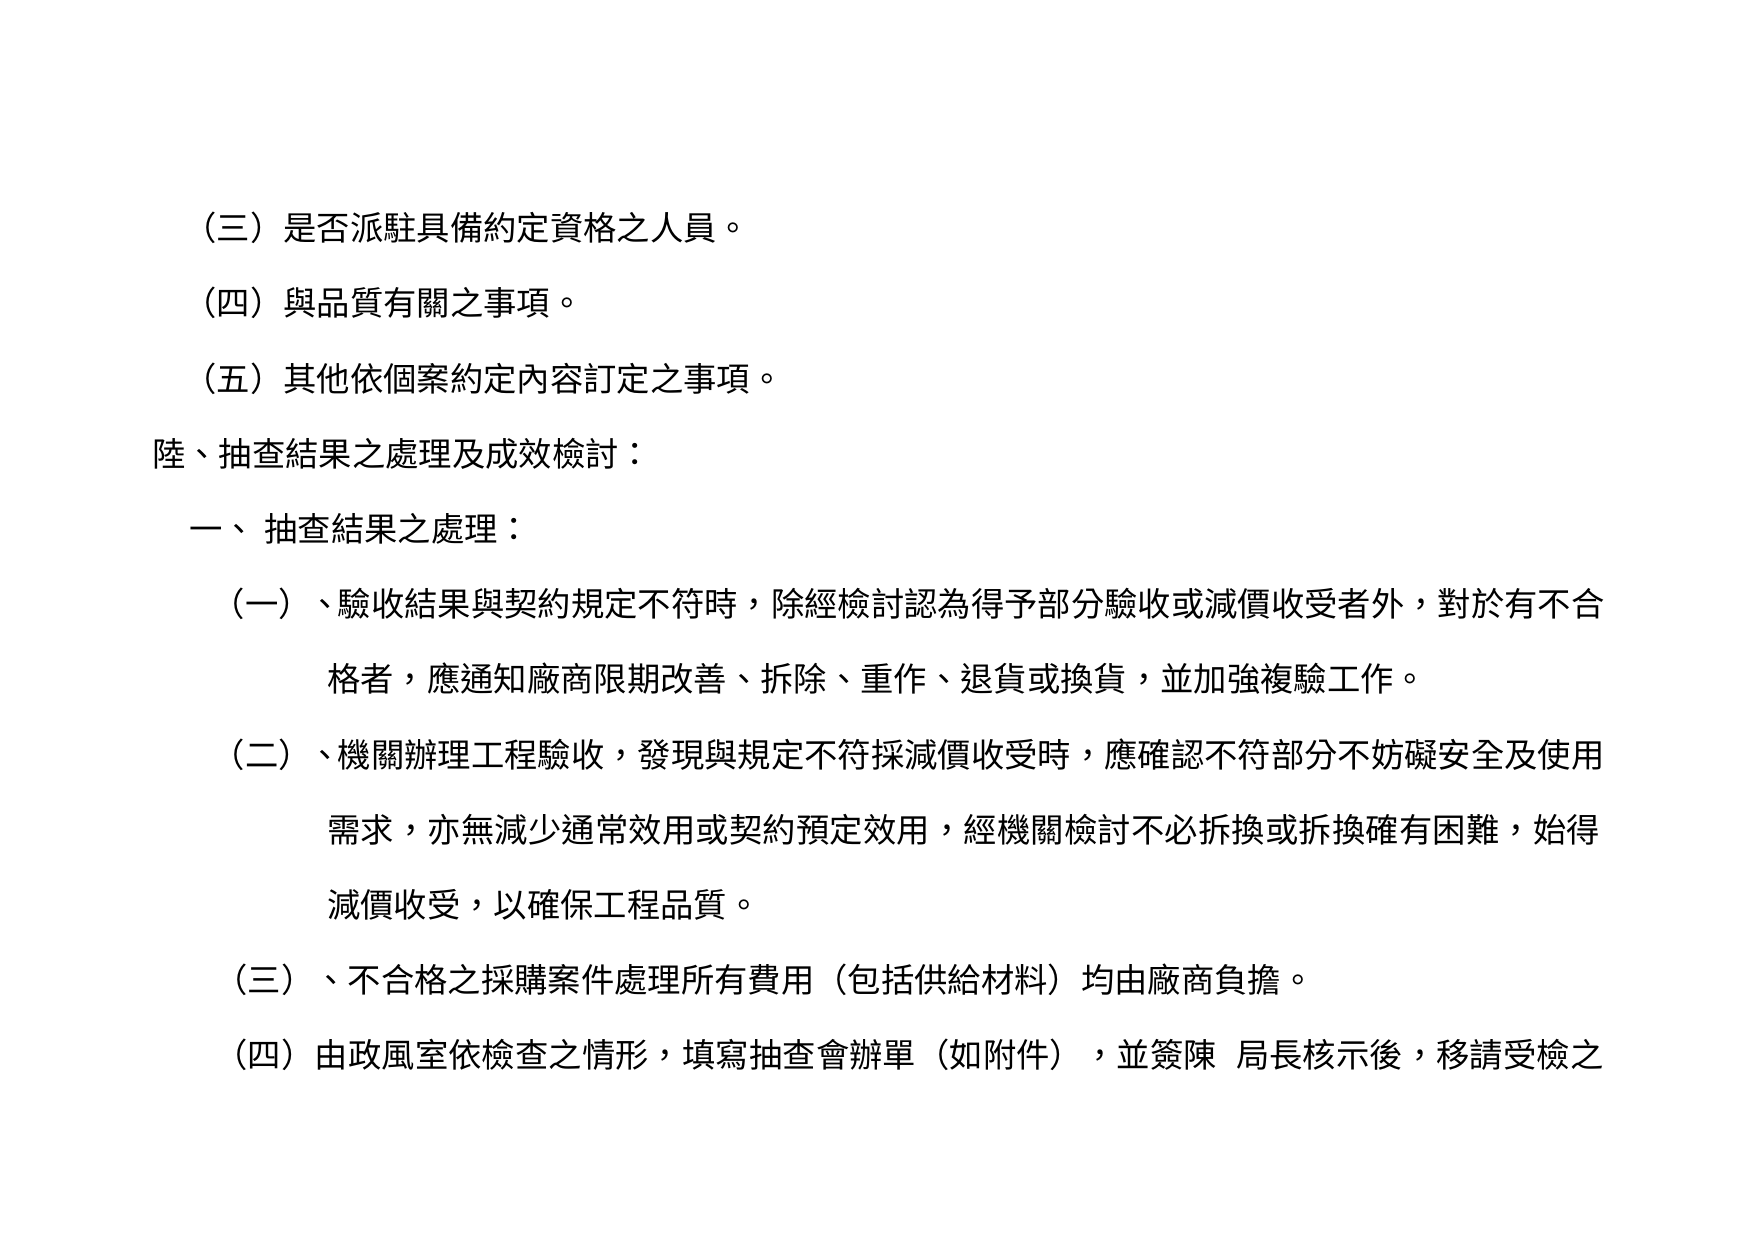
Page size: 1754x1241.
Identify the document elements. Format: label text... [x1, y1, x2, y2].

text （二）、機關辦理工程驗收，發現與規定不符採減價收受時，應確認不符部分不妨礙安全及使用需求，亦無減少通常效用或契約預定效用，經機關檢討不必拆換或拆換確有困難，始得減價收受，以確保工程品質。 [212, 715, 1604, 941]
text （四）由政風室依檢查之情形，填寫抽查會辦單（如附件），並簽陳 局長核示後，移請受檢之 [214, 1016, 1604, 1091]
list 抽查結果之處理： [189, 489, 1604, 564]
text 陸、抽查結果之處理及成效檢討： [152, 414, 1604, 489]
text （四）與品質有關之事項。 [183, 264, 1604, 339]
text （三）、不合格之採購案件處理所有費用（包括供給材料）均由廠商負擔。 [189, 941, 1604, 1016]
text （五）其他依個案約定內容訂定之事項。 [183, 339, 1604, 414]
text （一）、驗收結果與契約規定不符時，除經檢討認為得予部分驗收或減價收受者外，對於有不合格者，應通知廠商限期改善、拆除、重作、退貨或換貨，並加強複驗工作。 [212, 564, 1604, 715]
text （三）是否派駐具備約定資格之人員。 [183, 188, 1604, 264]
